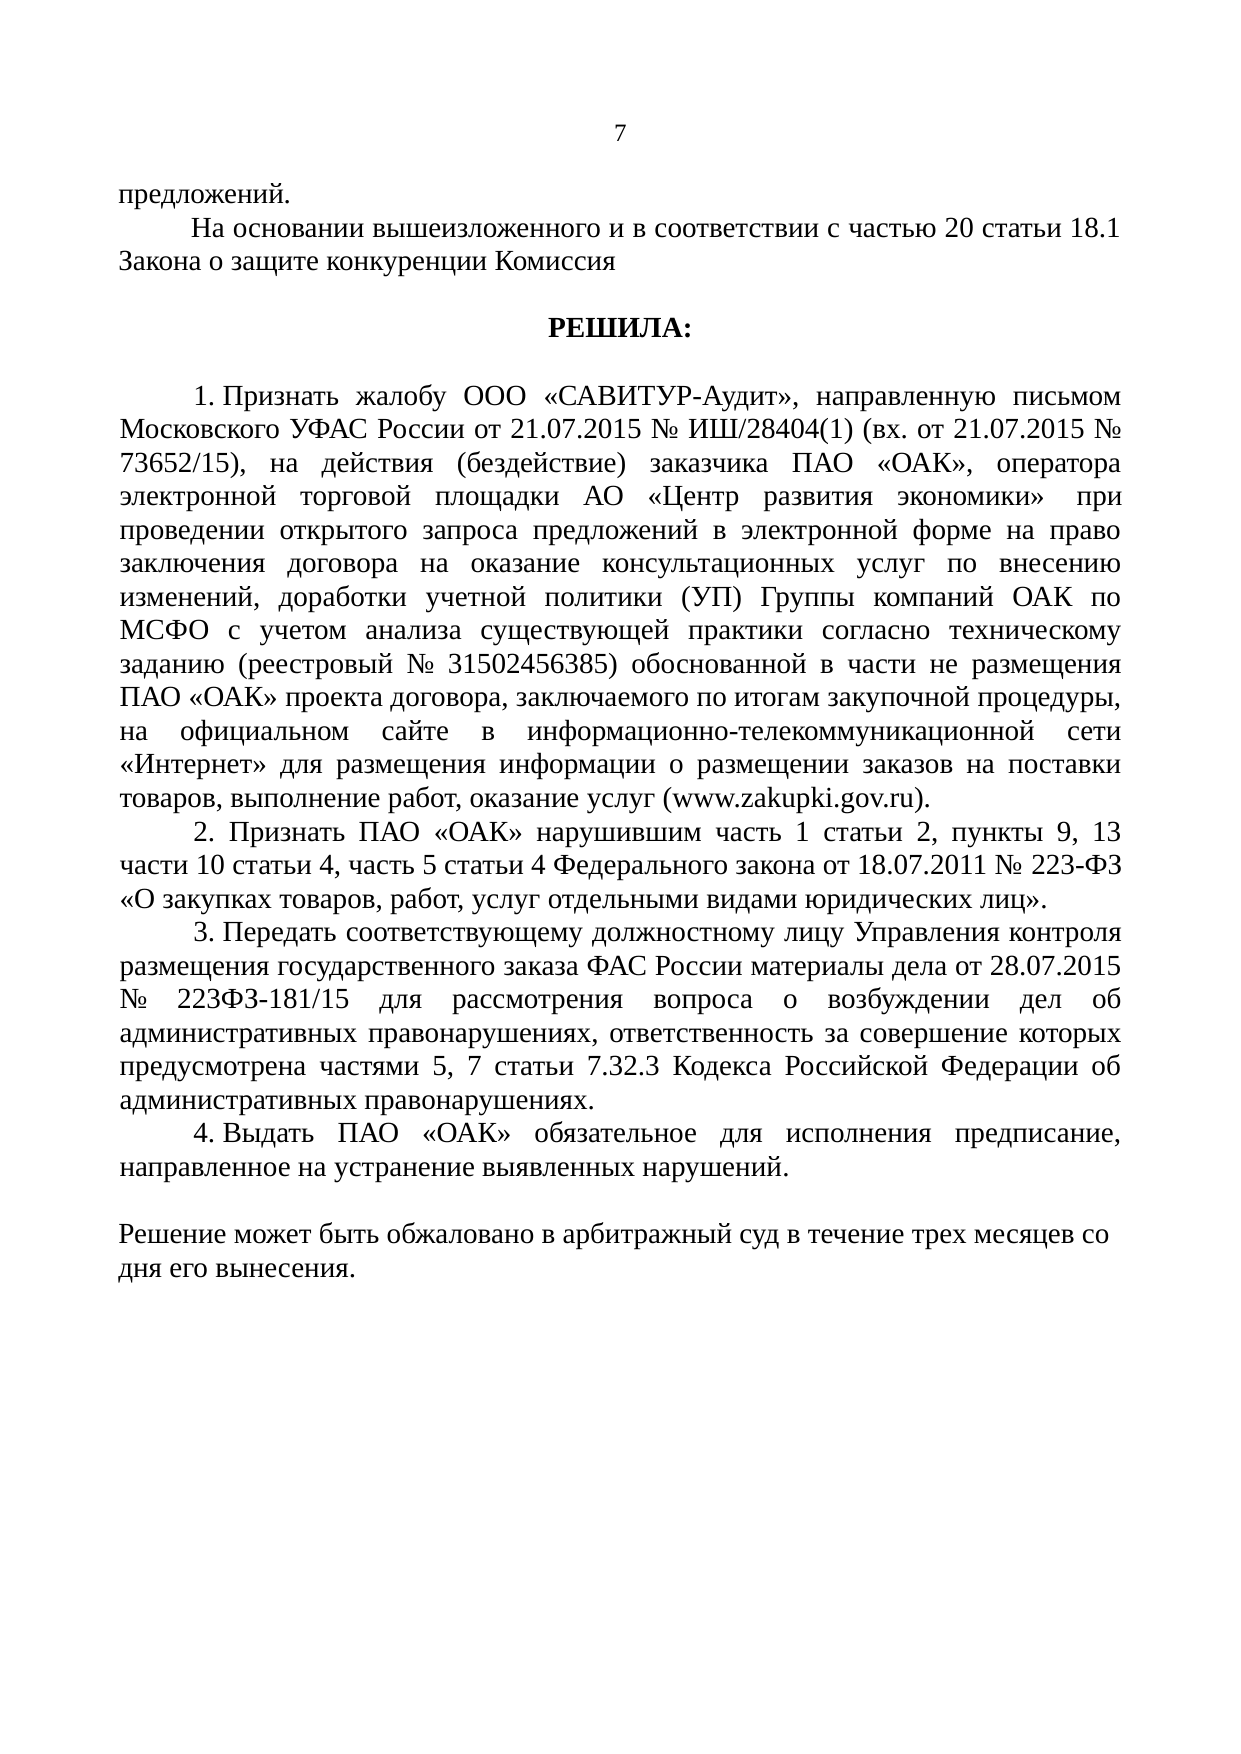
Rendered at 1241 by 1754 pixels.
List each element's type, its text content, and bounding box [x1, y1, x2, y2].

text 4. Выдать ПАО «ОАК» обязательное для исполнения предписание, направленное на устранение выявленных нарушений. [119, 1116, 1122, 1183]
text На основании вышеизложенного и в соответствии с частью 20 статьи 18.1 Закона о защите конкуренции Комиссия [118, 210, 1122, 277]
text 2. Признать ПАО «ОАК» нарушившим часть 1 статьи 2, пункты 9, 13 части 10 статьи 4, часть 5 статьи 4 Федерального закона от 18.07.2011 № 223-ФЗ «О закупках товаров, работ, услуг отдельными видами юридических лиц». [119, 814, 1122, 914]
text РЕШИЛА: [118, 311, 1122, 344]
text 1. Признать жалобу ООО «САВИТУР-Аудит», направленную письмом Московского УФАС России от 21.07.2015 № ИШ/28404(1) (вх. от 21.07.2015 № 73652/15), на действия (бездействие) заказчика ПАО «ОАК», оператора электронной торговой площадки АО «Центр развития экономики» при проведении открытого запроса предложений в электронной форме на право заключения договора на оказание консультационных услуг по внесению изменений, доработки учетной политики (УП) Группы компаний ОАК по МСФО с учетом анализа существующей практики согласно техническому заданию (реестровый № 31502456385) обоснованной в части не размещения ПАО «ОАК» проекта договора, заключаемого по итогам закупочной процедуры, на официальном сайте в информационно-телекоммуникационной сети «Интернет» для размещения информации о размещении заказов на поставки товаров, выполнение работ, оказание услуг (www.zakupki.gov.ru). [119, 378, 1122, 814]
text 3. Передать соответствующему должностному лицу Управления контроля размещения государственного заказа ФАС России материалы дела от 28.07.2015 № 223ФЗ-181/15 для рассмотрения вопроса о возбуждении дел об административных правонарушениях, ответственность за совершение которых предусмотрена частями 5, 7 статьи 7.32.3 Кодекса Российской Федерации об административных правонарушениях. [119, 914, 1122, 1116]
text Решение может быть обжаловано в арбитражный суд в течение трех месяцев со дня его вынесения. [118, 1216, 1122, 1283]
text предложений. [118, 176, 1122, 210]
